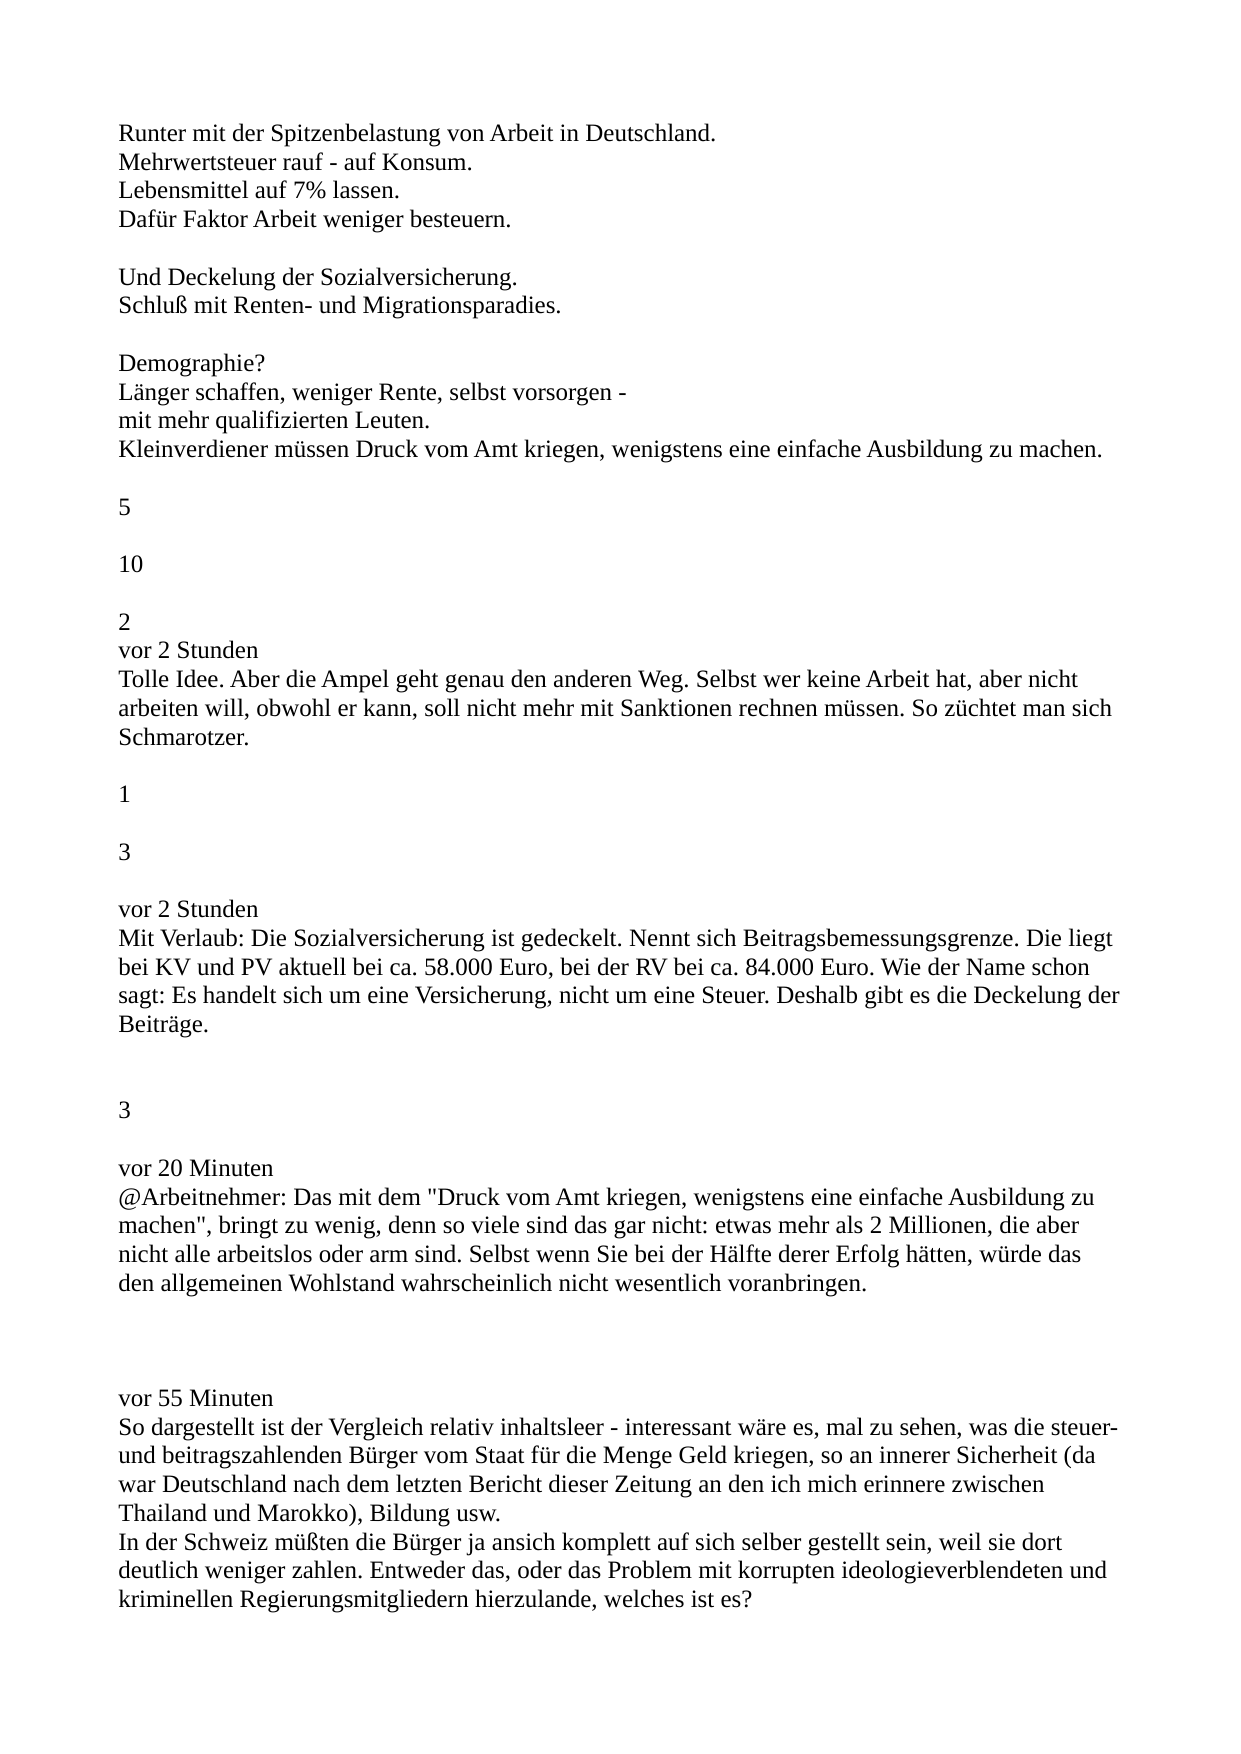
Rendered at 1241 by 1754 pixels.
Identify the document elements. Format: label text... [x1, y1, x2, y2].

text 5 [118, 492, 1122, 521]
text Dafür Faktor Arbeit weniger besteuern. [118, 204, 1122, 233]
text In der Schweiz müßten die Bürger ja ansich komplett auf sich selber gestellt sein, weil sie dort deutlich weniger zahlen. Entweder das, oder das Problem mit korrupten ideologieverblendeten und kriminellen Regierungsmitgliedern hierzulande, welches ist es? [118, 1527, 1122, 1613]
text 10 [118, 549, 1122, 578]
text mit mehr qualifizierten Leuten. [118, 406, 1122, 434]
text Tolle Idee. Aber die Ampel geht genau den anderen Weg. Selbst wer keine Arbeit hat, aber nicht arbeiten will, obwohl er kann, soll nicht mehr mit Sanktionen rechnen müssen. So züchtet man sich Schmarotzer. [118, 664, 1122, 751]
text vor 20 Minuten [118, 1153, 1122, 1182]
text vor 2 Stunden [118, 636, 1122, 664]
text Lebensmittel auf 7% lassen. [118, 176, 1122, 204]
text Und Deckelung der Sozialversicherung. [118, 262, 1122, 291]
text 3 [118, 1096, 1122, 1124]
text vor 2 Stunden [118, 894, 1122, 923]
text Runter mit der Spitzenbelastung von Arbeit in Deutschland. [118, 118, 1122, 147]
text 3 [118, 837, 1122, 866]
text Mehrwertsteuer rauf - auf Konsum. [118, 147, 1122, 176]
text Schluß mit Renten- und Migrationsparadies. [118, 291, 1122, 319]
text 1 [118, 779, 1122, 808]
text Mit Verlaub: Die Sozialversicherung ist gedeckelt. Nennt sich Beitragsbemessungsgrenze. Die liegt bei KV und PV aktuell bei ca. 58.000 Euro, bei der RV bei ca. 84.000 Euro. Wie der Name schon sagt: Es handelt sich um eine Versicherung, nicht um eine Steuer. Deshalb gibt es die Deckelung der Beiträge. [118, 923, 1122, 1038]
text So dargestellt ist der Vergleich relativ inhaltsleer - interessant wäre es, mal zu sehen, was die steuer- und beitragszahlenden Bürger vom Staat für die Menge Geld kriegen, so an innerer Sicherheit (da war Deutschland nach dem letzten Bericht dieser Zeitung an den ich mich erinnere zwischen Thailand und Marokko), Bildung usw. [118, 1412, 1122, 1527]
text Kleinverdiener müssen Druck vom Amt kriegen, wenigstens eine einfache Ausbildung zu machen. [118, 434, 1122, 463]
text Länger schaffen, weniger Rente, selbst vorsorgen - [118, 377, 1122, 406]
text Demographie? [118, 348, 1122, 377]
text vor 55 Minuten [118, 1383, 1122, 1412]
text @Arbeitnehmer: Das mit dem "Druck vom Amt kriegen, wenigstens eine einfache Ausbildung zu machen", bringt zu wenig, denn so viele sind das gar nicht: etwas mehr als 2 Millionen, die aber nicht alle arbeitslos oder arm sind. Selbst wenn Sie bei der Hälfte derer Erfolg hätten, würde das den allgemeinen Wohlstand wahrscheinlich nicht wesentlich voranbringen. [118, 1182, 1122, 1297]
text 2 [118, 607, 1122, 636]
